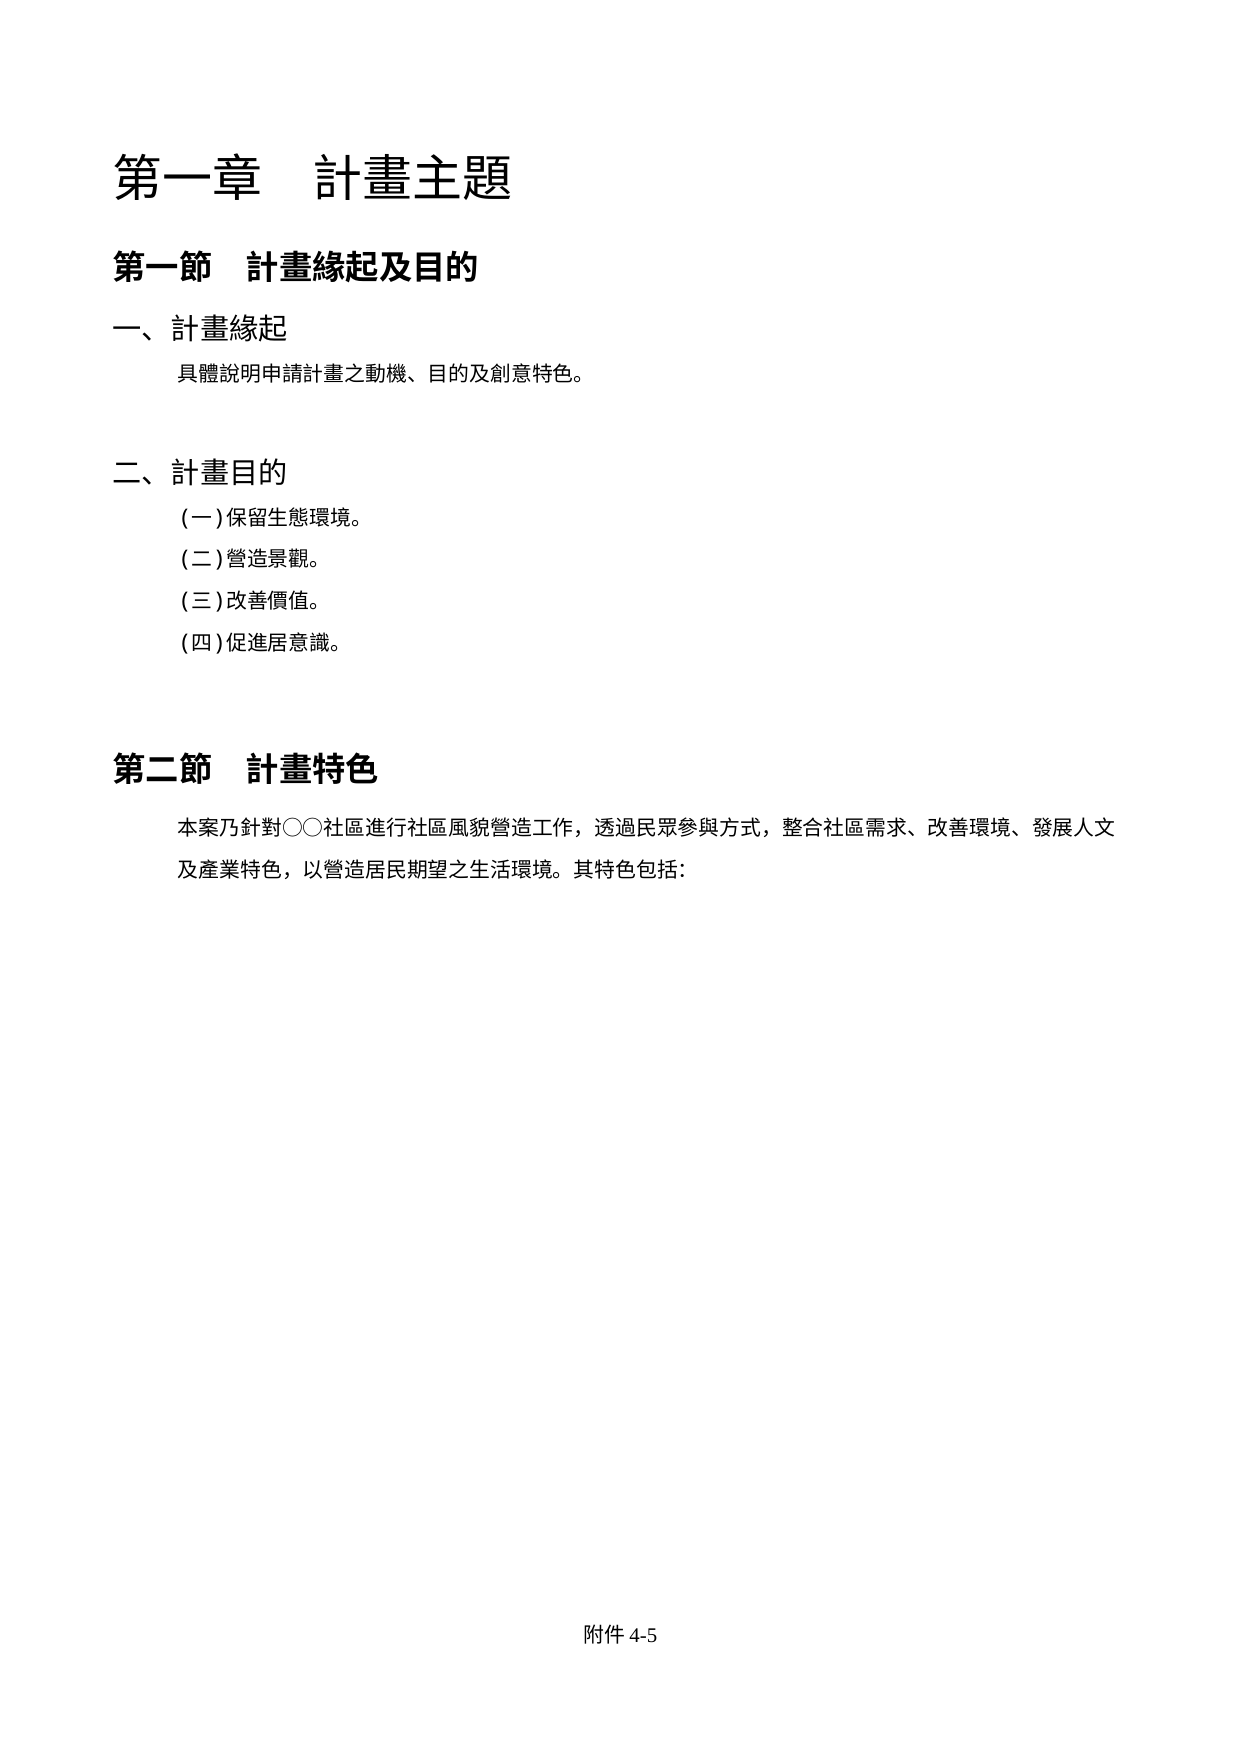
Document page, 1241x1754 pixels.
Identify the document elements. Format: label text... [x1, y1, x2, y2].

text 第二節 計畫特色 [112, 748, 1128, 789]
text 二、計畫目的 [112, 450, 1128, 492]
text 第一節 計畫緣起及目的 [112, 246, 1128, 287]
text 第一章 計畫主題 [112, 150, 1128, 208]
text (二)營造景觀。 [178, 533, 1128, 575]
text 本案乃針對○○社區進行社區風貌營造工作，透過民眾參與方式，整合社區需求、改善環境、發展人文及產業特色，以營造居民期望之生活環境。其特色包括： [178, 802, 1128, 885]
text (一)保留生態環境。 [178, 492, 1128, 533]
text (三)改善價值。 [178, 575, 1128, 617]
text 一、計畫緣起 [112, 306, 1128, 348]
text (四)促進居意識。 [178, 617, 1128, 658]
text 具體說明申請計畫之動機、目的及創意特色。 [178, 348, 1128, 389]
